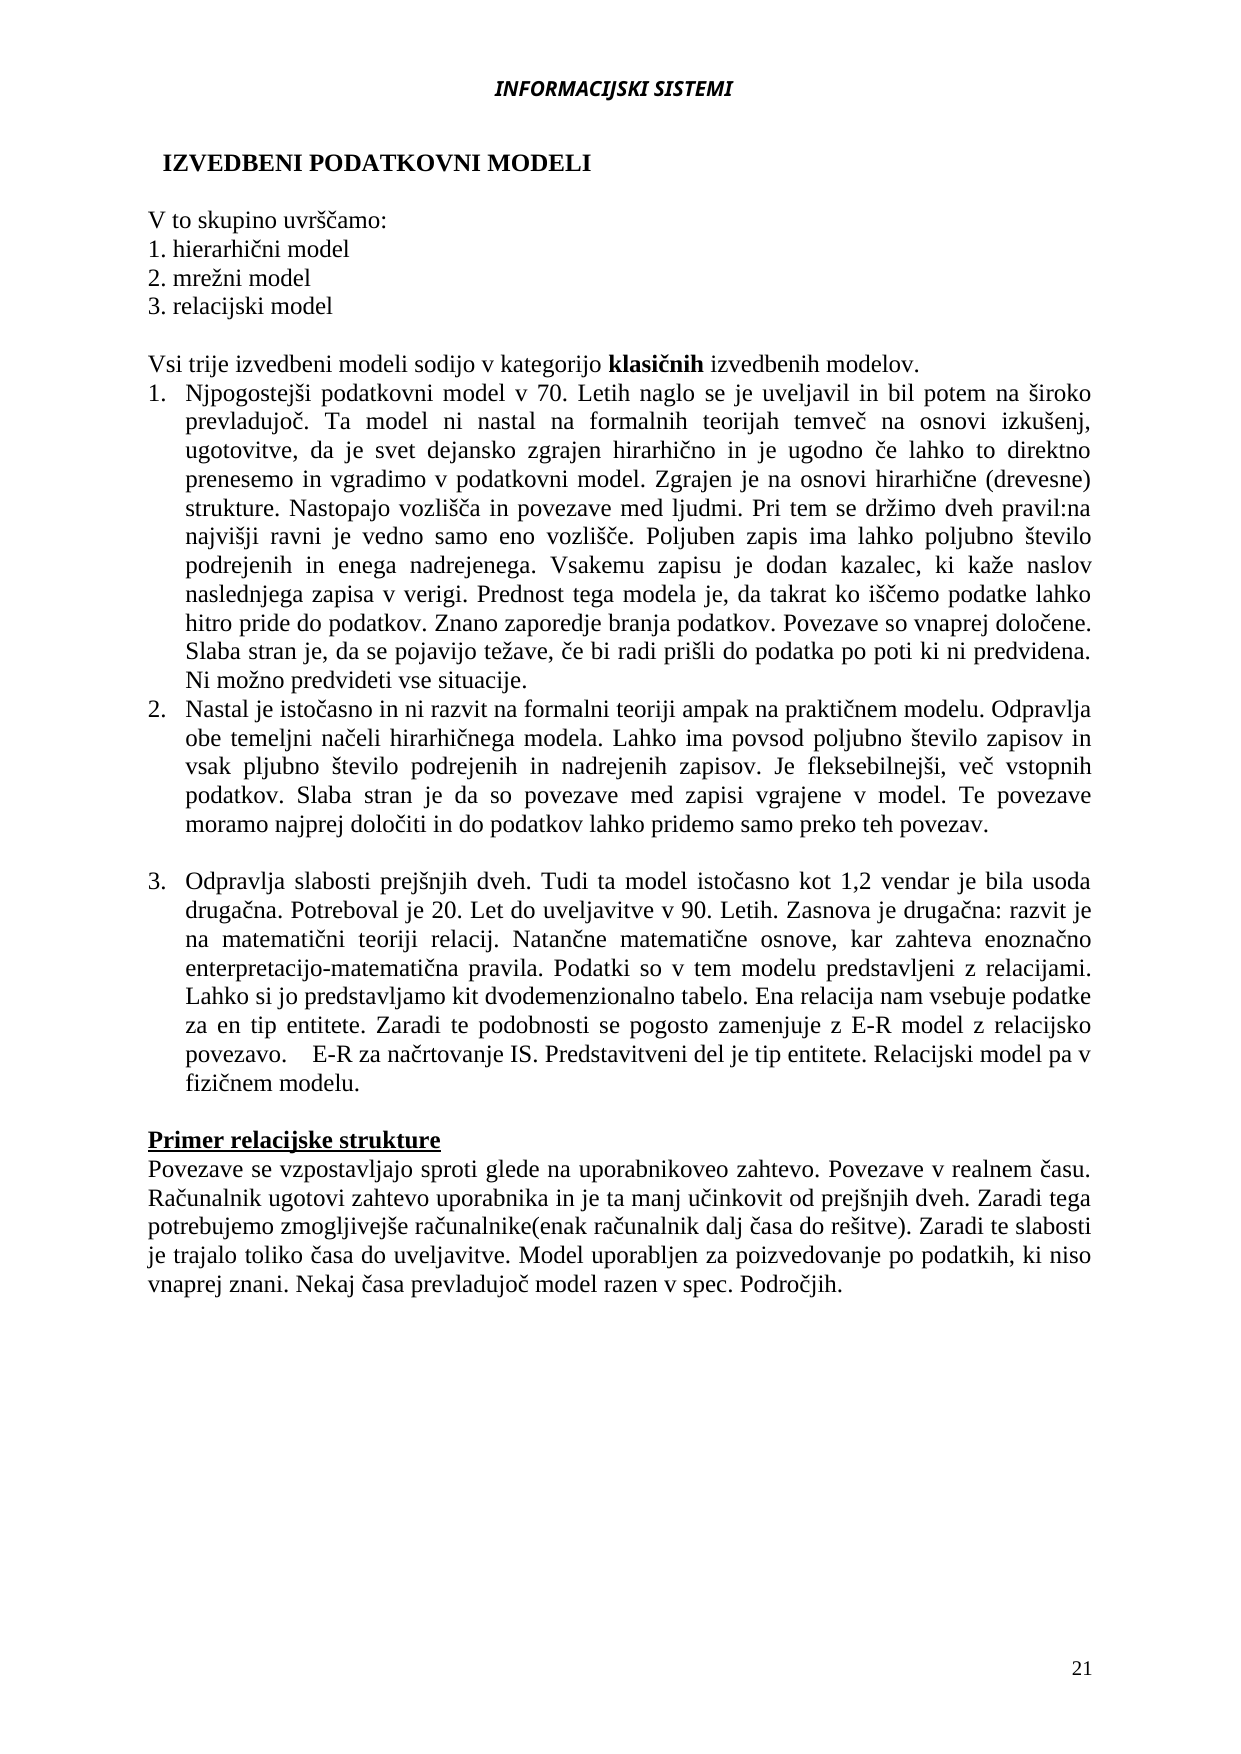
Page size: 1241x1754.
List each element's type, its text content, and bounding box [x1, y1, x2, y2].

text 1. hierarhični model [148, 234, 1092, 263]
text Vsi trije izvedbeni modeli sodijo v kategorijo klasičnih izvedbenih modelov. [148, 349, 1092, 378]
text V to skupino uvrščamo: [148, 205, 1092, 234]
subtitle Primer relacijske strukture [148, 1125, 1092, 1154]
text 3. relacijski model [148, 291, 1092, 320]
list Nastal je istočasno in ni razvit na formalni teoriji ampak na praktičnem modelu. Odpravlja obe temeljni načeli hirarhičnega modela. Lahko ima povsod poljubno število zapisov in vsak pljubno število podrejenih in nadrejenih zapisov. Je fleksebilnejši, več vstopnih podatkov. Slaba stran je da so povezave med zapisi vgrajene v model. Te povezave moramo najprej določiti in do podatkov lahko pridemo samo preko teh povezav. [148, 694, 1092, 838]
text IZVEDBENI PODATKOVNI MODELI [162, 148, 1092, 176]
list Odpravlja slabosti prejšnjih dveh. Tudi ta model istočasno kot 1,2 vendar je bila usoda drugačna. Potreboval je 20. Let do uveljavitve v 90. Letih. Zasnova je drugačna: razvit je na matematični teoriji relacij. Natančne matematične osnove, kar zahteva enoznačno enterpretacijo-matematična pravila. Podatki so v tem modelu predstavljeni z relacijami. Lahko si jo predstavljamo kit dvodemenzionalno tabelo. Ena relacija nam vsebuje podatke za en tip entitete. Zaradi te podobnosti se pogosto zamenjuje z E-R model z relacijsko povezavo. E-R za načrtovanje IS. Predstavitveni del je tip entitete. Relacijski model pa v fizičnem modelu. [148, 866, 1092, 1096]
text 2. mrežni model [148, 263, 1092, 291]
text Povezave se vzpostavljajo sproti glede na uporabnikoveo zahtevo. Povezave v realnem času. Računalnik ugotovi zahtevo uporabnika in je ta manj učinkovit od prejšnjih dveh. Zaradi tega potrebujemo zmogljivejše računalnike(enak računalnik dalj časa do rešitve). Zaradi te slabosti je trajalo toliko časa do uveljavitve. Model uporabljen za poizvedovanje po podatkih, ki niso vnaprej znani. Nekaj časa prevladujoč model razen v spec. Področjih. [148, 1154, 1092, 1298]
list Njpogostejši podatkovni model v 70. Letih naglo se je uveljavil in bil potem na široko prevladujoč. Ta model ni nastal na formalnih teorijah temveč na osnovi izkušenj, ugotovitve, da je svet dejansko zgrajen hirarhično in je ugodno če lahko to direktno prenesemo in vgradimo v podatkovni model. Zgrajen je na osnovi hirarhične (drevesne) strukture. Nastopajo vozlišča in povezave med ljudmi. Pri tem se držimo dveh pravil:na najvišji ravni je vedno samo eno vozlišče. Poljuben zapis ima lahko poljubno število podrejenih in enega nadrejenega. Vsakemu zapisu je dodan kazalec, ki kaže naslov naslednjega zapisa v verigi. Prednost tega modela je, da takrat ko iščemo podatke lahko hitro pride do podatkov. Znano zaporedje branja podatkov. Povezave so vnaprej določene. Slaba stran je, da se pojavijo težave, če bi radi prišli do podatka po poti ki ni predvidena. Ni možno predvideti vse situacije. [148, 378, 1092, 694]
